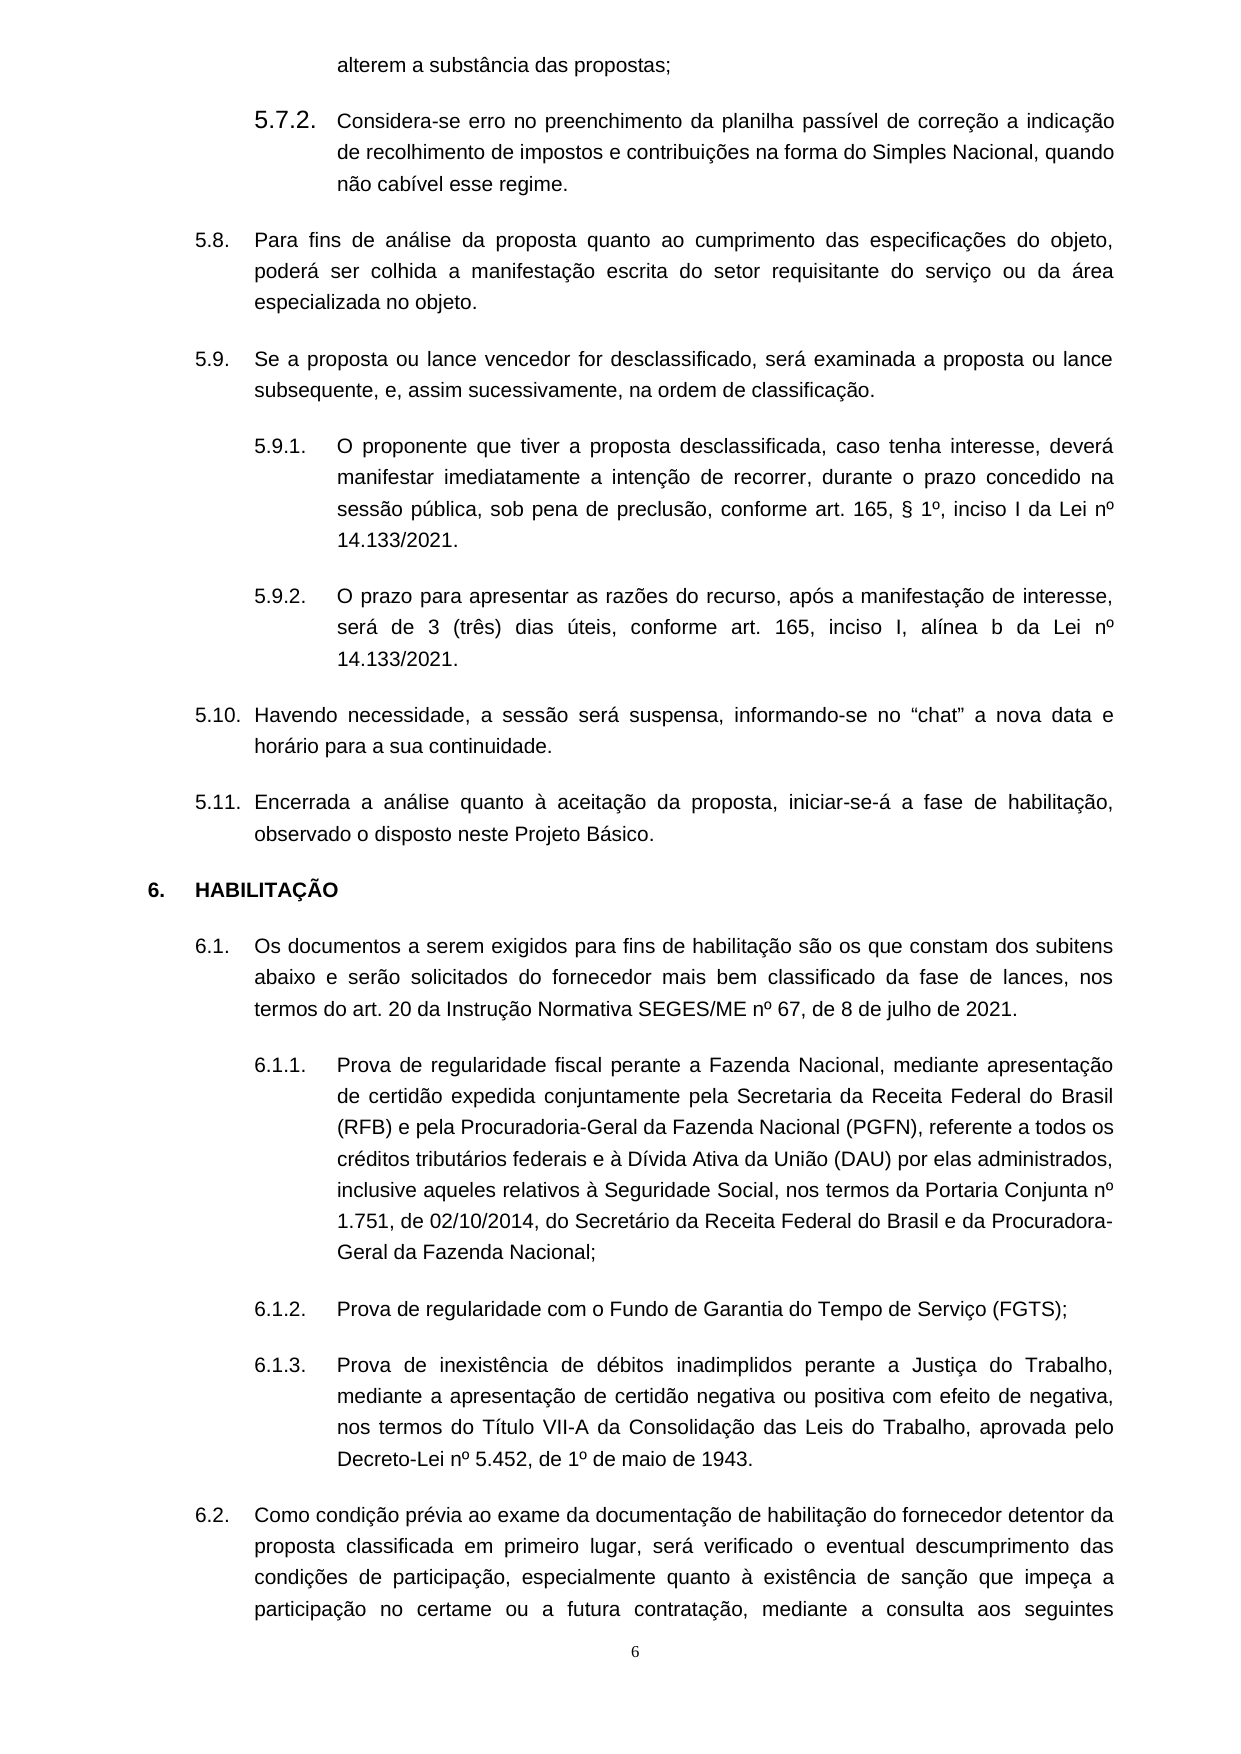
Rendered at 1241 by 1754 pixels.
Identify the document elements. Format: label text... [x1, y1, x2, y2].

list Encerrada a análise quanto à aceitação da proposta, iniciar-se-á a fase de habilitação, observado o disposto neste Projeto Básico. [195, 785, 1115, 847]
list Se a proposta ou lance vencedor for desclassificado, será examinada a proposta ou lance subsequente, e, assim sucessivamente, na ordem de classificação. [195, 341, 1115, 403]
list O prazo para apresentar as razões do recurso, após a manifestação de interesse, será de 3 (três) dias úteis, conforme art. 165, inciso I, alínea b da Lei nº 14.133/2021. [254, 578, 1115, 672]
list Havendo necessidade, a sessão será suspensa, informando-se no “chat” a nova data e horário para a sua continuidade. [195, 697, 1115, 760]
list Os documentos a serem exigidos para fins de habilitação são os que constam dos subitens abaixo e serão solicitados do fornecedor mais bem classificado da fase de lances, nos termos do art. 20 da Instrução Normativa SEGES/ME nº 67, de 8 de julho de 2021. [195, 928, 1115, 1022]
list HABILITAÇÃO [148, 872, 1115, 903]
list Prova de inexistência de débitos inadimplidos perante a Justiça do Trabalho, mediante a apresentação de certidão negativa ou positiva com efeito de negativa, nos termos do Título VII-A da Consolidação das Leis do Trabalho, aprovada pelo Decreto-Lei nº 5.452, de 1º de maio de 1943. [254, 1347, 1115, 1472]
list Considera-se erro no preenchimento da planilha passível de correção a indicação de recolhimento de impostos e contribuições na forma do Simples Nacional, quando não cabível esse regime. [254, 103, 1115, 197]
list O proponente que tiver a proposta desclassificada, caso tenha interesse, deverá manifestar imediatamente a intenção de recorrer, durante o prazo concedido na sessão pública, sob pena de preclusão, conforme art. 165, § 1º, inciso I da Lei nº 14.133/2021. [254, 428, 1115, 553]
list Prova de regularidade fiscal perante a Fazenda Nacional, mediante apresentação de certidão expedida conjuntamente pela Secretaria da Receita Federal do Brasil (RFB) e pela Procuradoria-Geral da Fazenda Nacional (PGFN), referente a todos os créditos tributários federais e à Dívida Ativa da União (DAU) por elas administrados, inclusive aqueles relativos à Seguridade Social, nos termos da Portaria Conjunta nº 1.751, de 02/10/2014, do Secretário da Receita Federal do Brasil e da Procuradora-Geral da Fazenda Nacional; [254, 1047, 1115, 1266]
list Prova de regularidade com o Fundo de Garantia do Tempo de Serviço (FGTS); [254, 1291, 1115, 1322]
list Como condição prévia ao exame da documentação de habilitação do fornecedor detentor da proposta classificada em primeiro lugar, será verificado o eventual descumprimento das condições de participação, especialmente quanto à existência de sanção que impeça a participação no certame ou a futura contratação, mediante a consulta aos seguintes [195, 1497, 1115, 1622]
list Para fins de análise da proposta quanto ao cumprimento das especificações do objeto, poderá ser colhida a manifestação escrita do setor requisitante do serviço ou da área especializada no objeto. [195, 222, 1115, 316]
list alterem a substância das propostas; [254, 47, 1115, 78]
